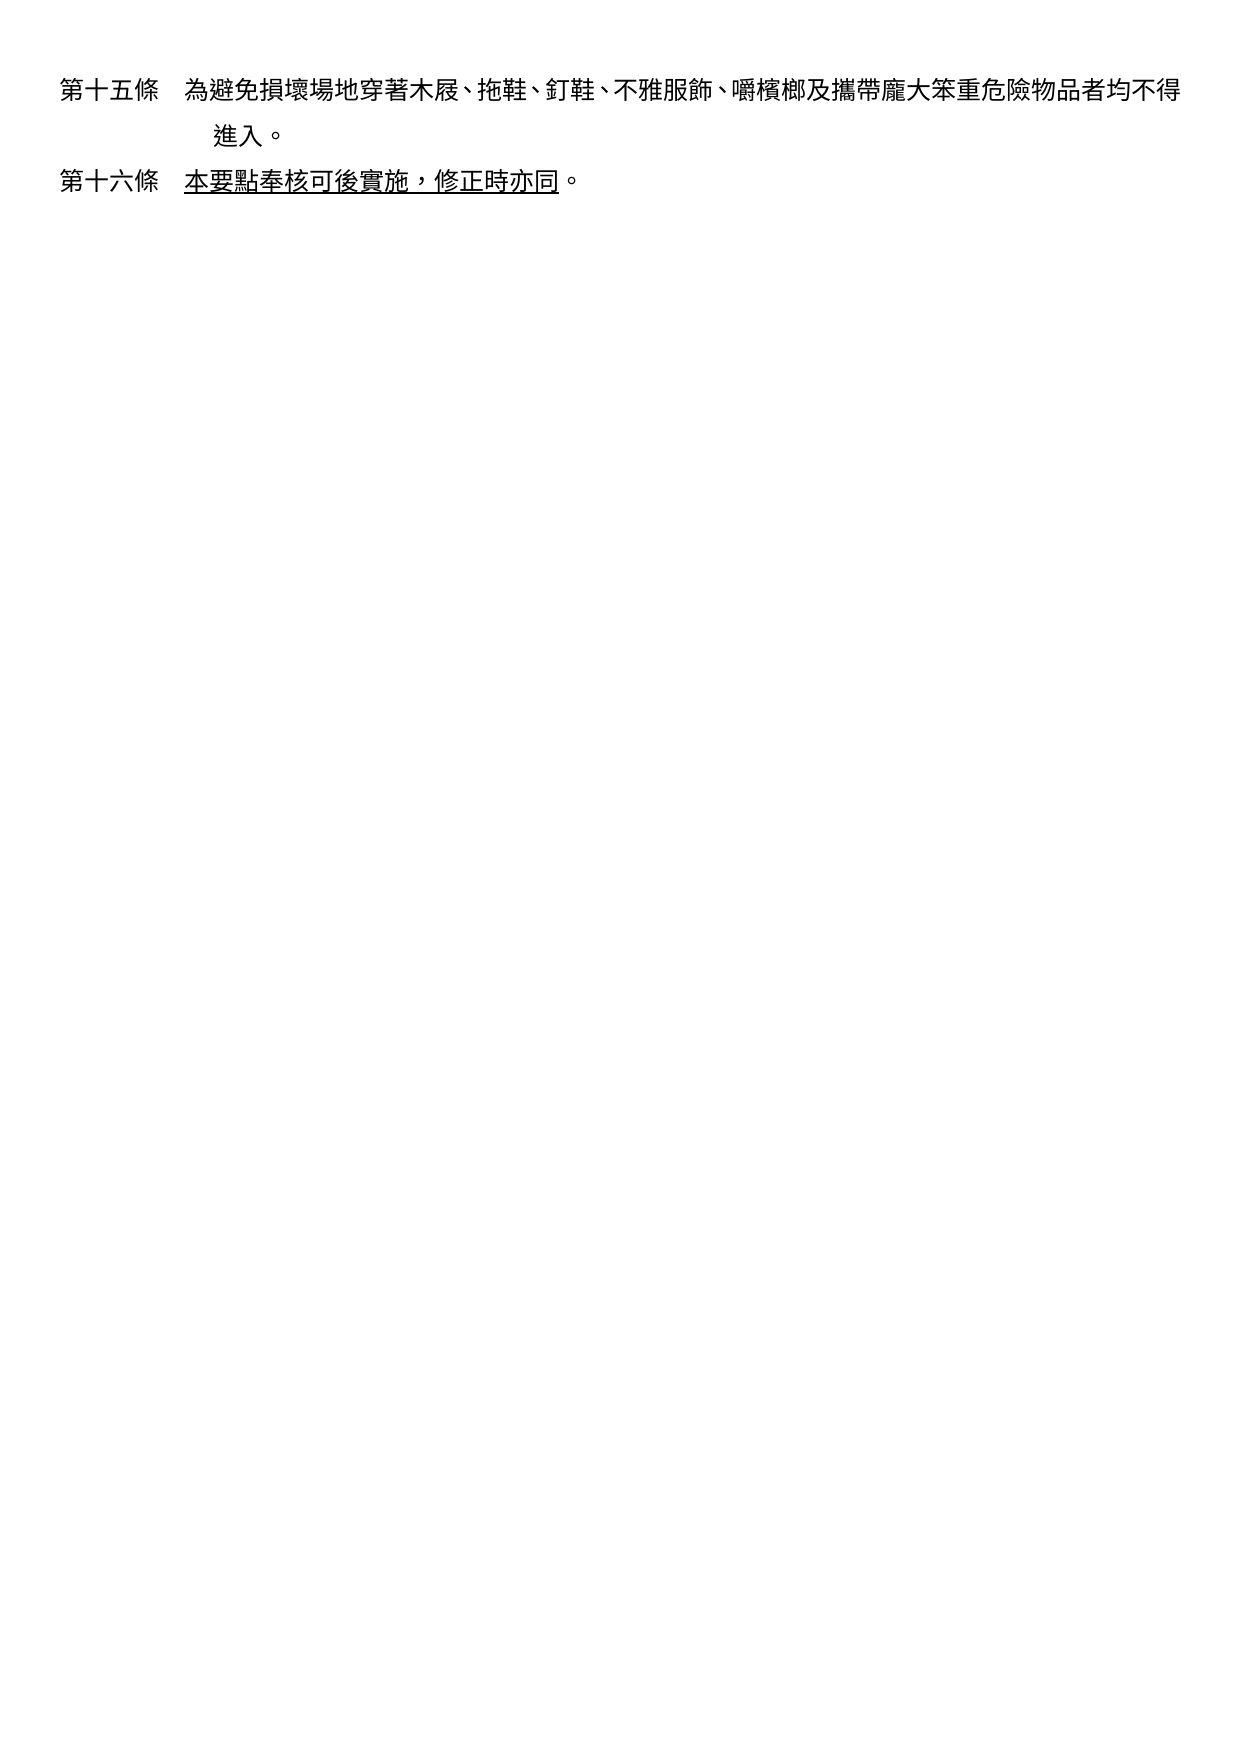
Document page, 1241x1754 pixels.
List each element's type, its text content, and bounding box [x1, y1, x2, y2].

text 第十五條 為避免損壞場地穿著木屐、拖鞋、釘鞋、不雅服飾、嚼檳榔及攜帶龐大笨重危險物品者均不得進入。 [59, 71, 1181, 152]
text 第十六條 本要點奉核可後實施，修正時亦同。 [59, 161, 1181, 198]
